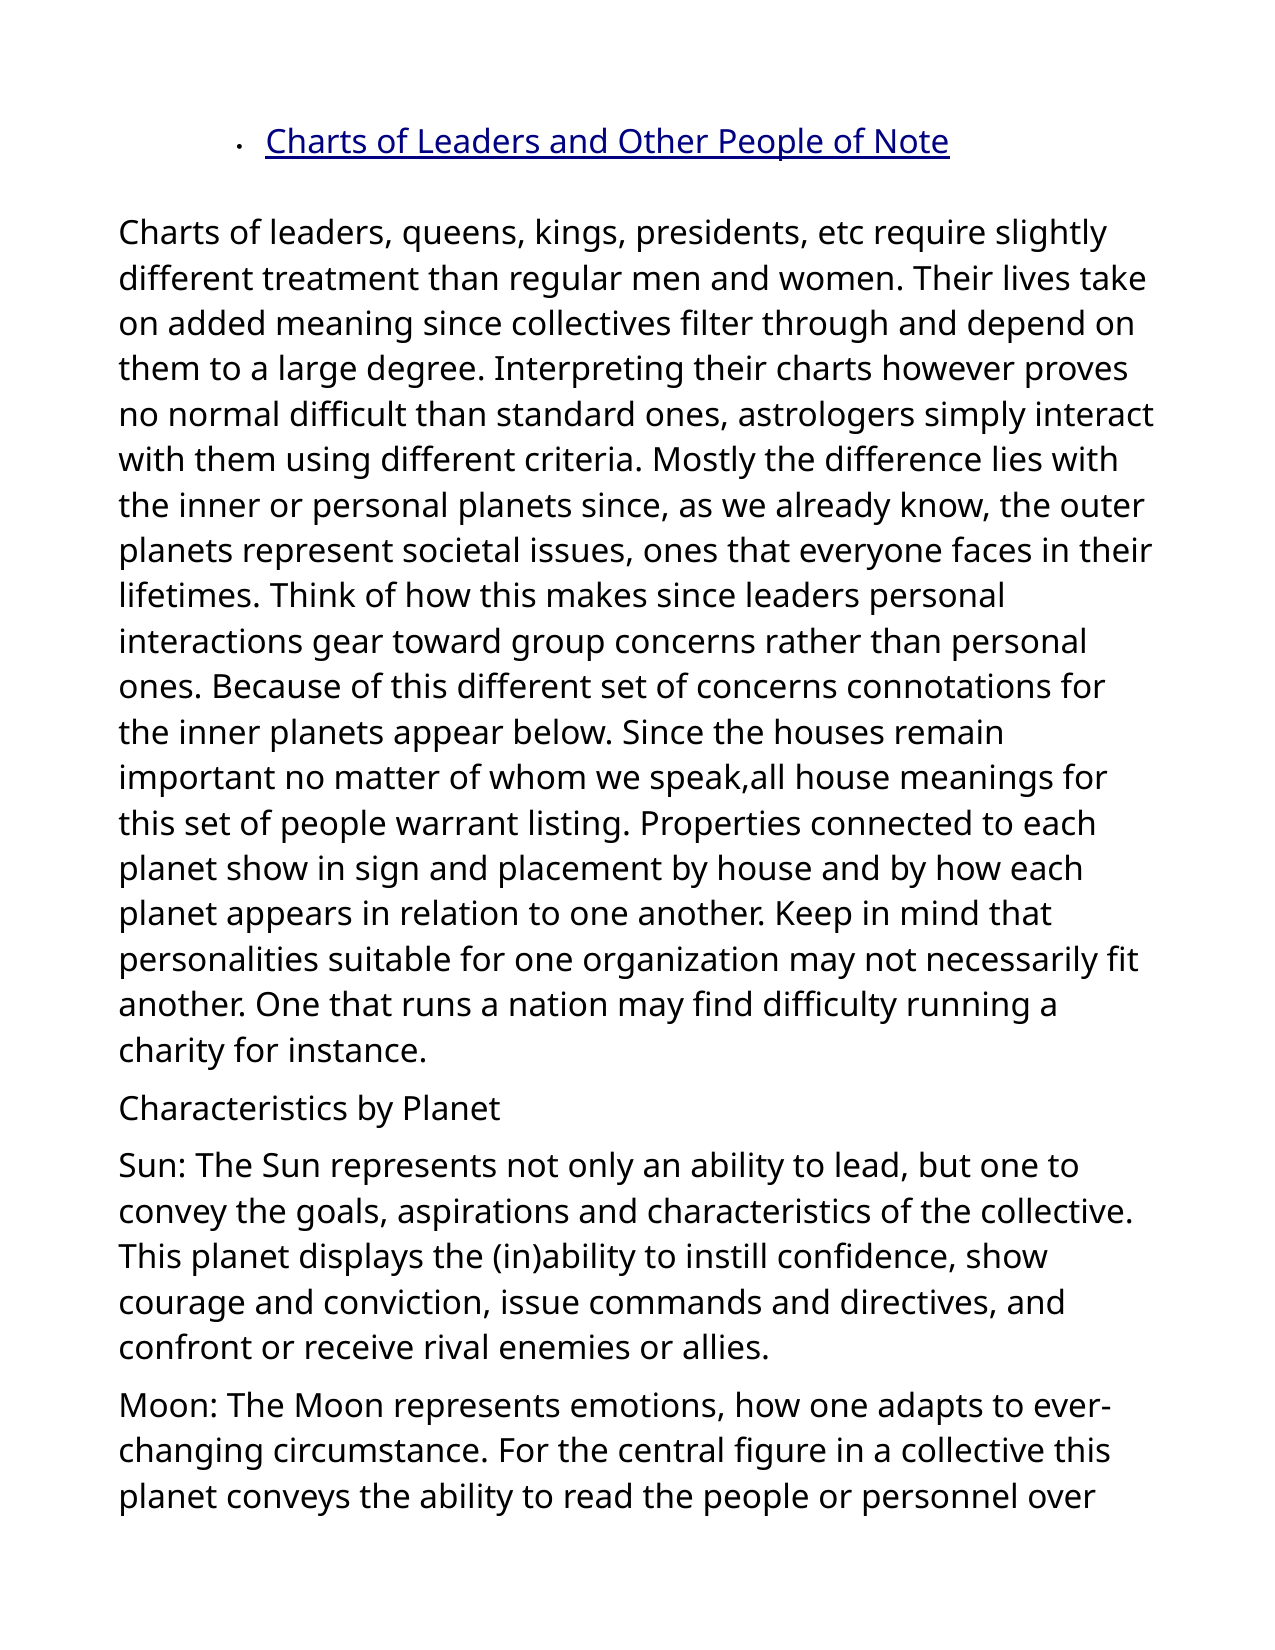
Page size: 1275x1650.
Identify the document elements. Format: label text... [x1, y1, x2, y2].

list Charts of Leaders and Other People of Note [236, 118, 1157, 163]
text Charts of leaders, queens, kings, presidents, etc require slightly different treatment than regular men and women. Their lives take on added meaning since collectives filter through and depend on them to a large degree. Interpreting their charts however proves no normal difficult than standard ones, astrologers simply interact with them using different criteria. Mostly the difference lies with the inner or personal planets since, as we already know, the outer planets represent societal issues, ones that everyone faces in their lifetimes. Think of how this makes since leaders personal interactions gear toward group concerns rather than personal ones. Because of this different set of concerns connotations for the inner planets appear below. Since the houses remain important no matter of whom we speak,all house meanings for this set of people warrant listing. Properties connected to each planet show in sign and placement by house and by how each planet appears in relation to one another. Keep in mind that personalities suitable for one organization may not necessarily fit another. One that runs a nation may find difficulty running a charity for instance. [118, 209, 1157, 1072]
text Characteristics by Planet [118, 1084, 1157, 1130]
text Sun: The Sun represents not only an ability to lead, but one to convey the goals, aspirations and characteristics of the collective. This planet displays the (in)ability to instill confidence, show courage and conviction, issue commands and directives, and confront or receive rival enemies or allies. [118, 1142, 1157, 1369]
text Moon: The Moon represents emotions, how one adapts to ever-changing circumstance. For the central figure in a collective this planet conveys the ability to read the people or personnel over [118, 1382, 1157, 1518]
